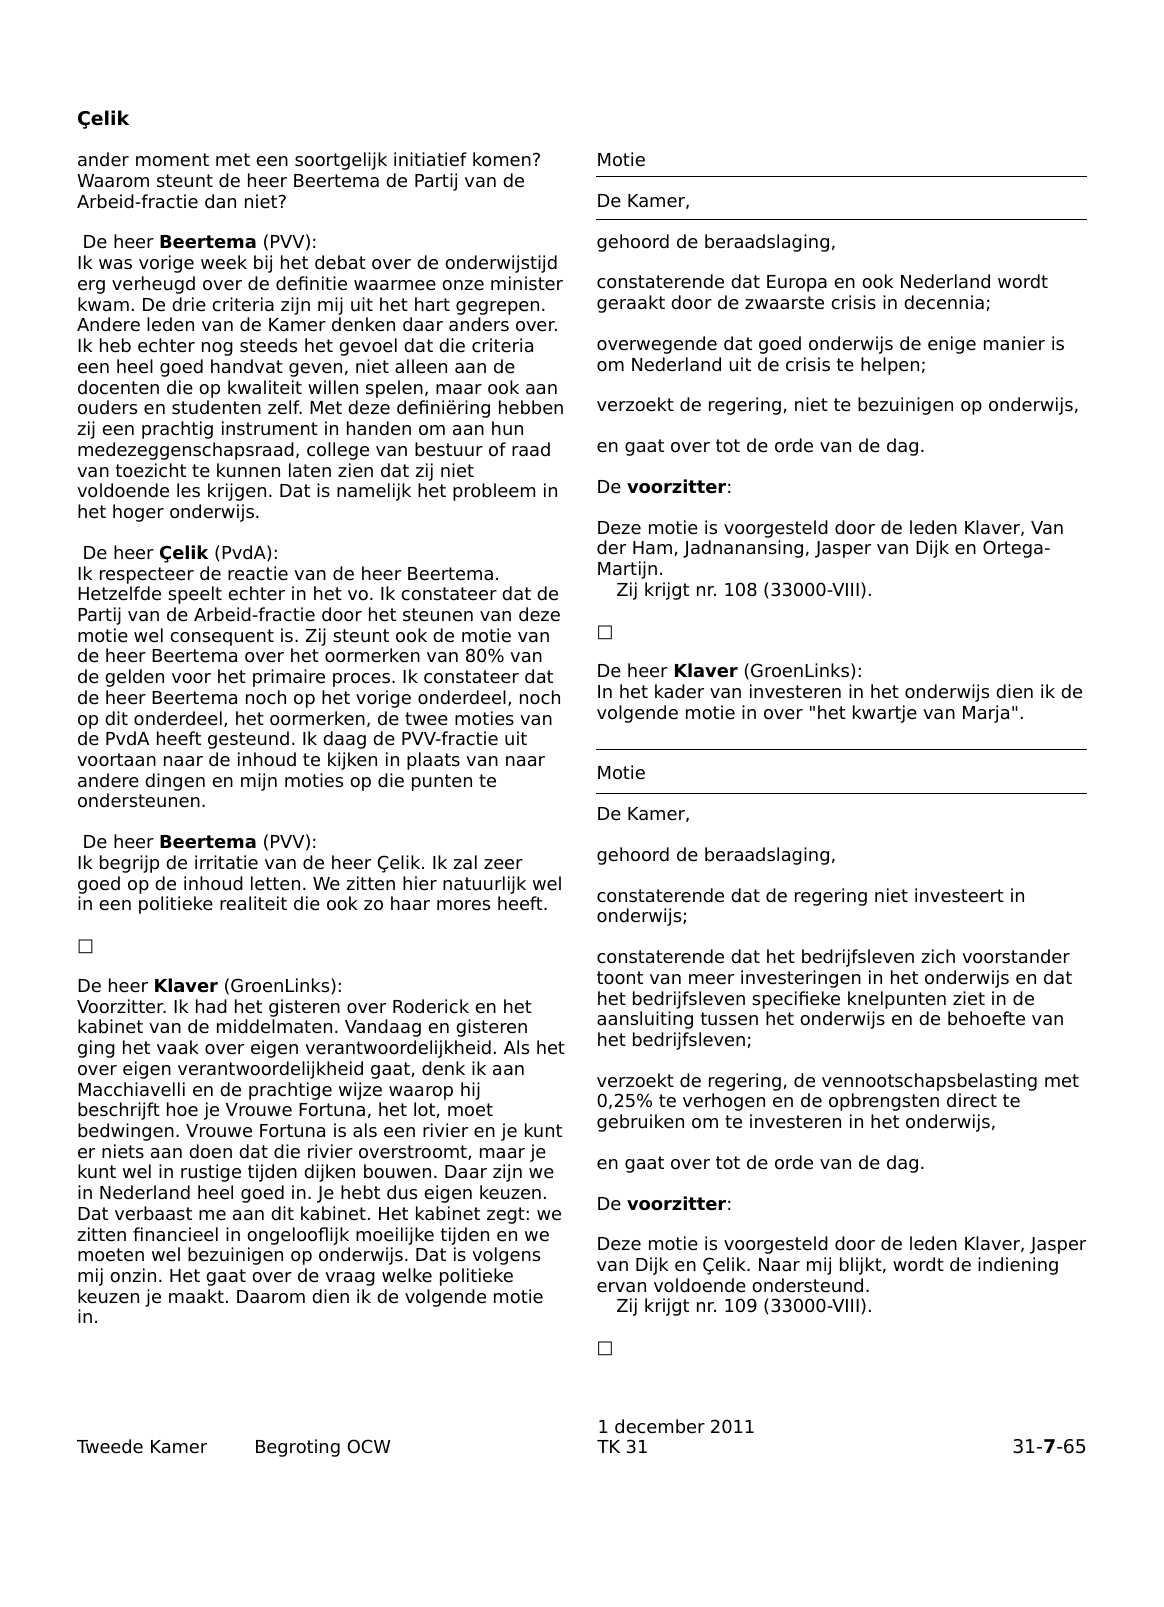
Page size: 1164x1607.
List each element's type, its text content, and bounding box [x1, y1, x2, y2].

text verzoekt de regering, de vennootschapsbelasting met 0,25% te verhogen en de opbrengsten direct te gebruiken om te investeren in het onderwijs, [596, 1071, 1087, 1133]
text constaterende dat de regering niet investeert in onderwijs; [596, 885, 1087, 927]
text □ [596, 1337, 1087, 1358]
text en gaat over tot de orde van de dag. [596, 436, 1087, 457]
text gehoord de beraadslaging, [596, 845, 1087, 865]
text verzoekt de regering, niet te bezuinigen op onderwijs, [596, 395, 1087, 416]
text constaterende dat Europa en ook Nederland wordt geraakt door de zwaarste crisis in decennia; [596, 272, 1087, 314]
text Zij krijgt nr. 108 (33000-VIII). [596, 580, 1087, 600]
text Motie [596, 150, 1087, 171]
text In het kader van investeren in het onderwijs dien ik de volgende motie in over "het kwartje van Marja". [596, 682, 1087, 723]
text De heer Beertema (PVV): [77, 232, 567, 253]
text □ [77, 935, 567, 956]
text Ik was vorige week bij het debat over de onderwijstijd erg verheugd over de definitie waarmee onze minister kwam. De drie criteria zijn mij uit het hart gegrepen. Andere leden van de Kamer denken daar anders over. Ik heb echter nog steeds het gevoel dat die criteria een heel goed handvat geven, niet alleen aan de docenten die op kwaliteit willen spelen, maar ook aan ouders en studenten zelf. Met deze definiëring hebben zij een prachtig instrument in handen om aan hun medezeggenschapsraad, college van bestuur of raad van toezicht te kunnen laten zien dat zij niet voldoende les krijgen. Dat is namelijk het probleem in het hoger onderwijs. [77, 253, 567, 523]
text De heer Klaver (GroenLinks): [596, 661, 1087, 682]
text Zij krijgt nr. 109 (33000-VIII). [596, 1296, 1087, 1317]
text constaterende dat het bedrijfsleven zich voorstander toont van meer investeringen in het onderwijs en dat het bedrijfsleven specifieke knelpunten ziet in de aansluiting tussen het onderwijs en de behoefte van het bedrijfsleven; [596, 947, 1087, 1051]
text Motie [596, 763, 1087, 784]
text en gaat over tot de orde van de dag. [596, 1153, 1087, 1173]
text De heer Beertema (PVV): [77, 832, 567, 853]
text De heer Klaver (GroenLinks): [77, 976, 567, 996]
text De voorzitter: [596, 1193, 1087, 1214]
text Deze motie is voorgesteld door de leden Klaver, Jasper van Dijk en Çelik. Naar mij blijkt, wordt de indiening ervan voldoende ondersteund. [596, 1234, 1087, 1296]
text gehoord de beraadslaging, [596, 232, 1087, 252]
text Ik respecteer de reactie van de heer Beertema. Hetzelfde speelt echter in het vo. Ik constateer dat de Partij van de Arbeid-fractie door het steunen van deze motie wel consequent is. Zij steunt ook de motie van de heer Beertema over het oormerken van 80% van de gelden voor het primaire proces. Ik constateer dat de heer Beertema noch op het vorige onderdeel, noch op dit onderdeel, het oormerken, de twee moties van de PvdA heeft gesteund. Ik daag de PVV-fractie uit voortaan naar de inhoud te kijken in plaats van naar andere dingen en mijn moties op die punten te ondersteunen. [77, 563, 567, 812]
text De Kamer, [596, 804, 1087, 825]
text Voorzitter. Ik had het gisteren over Roderick en het kabinet van de middelmaten. Vandaag en gisteren ging het vaak over eigen verantwoordelijkheid. Als het over eigen verantwoordelijkheid gaat, denk ik aan Macchiavelli en de prachtige wijze waarop hij beschrijft hoe je Vrouwe Fortuna, het lot, moet bedwingen. Vrouwe Fortuna is als een rivier en je kunt er niets aan doen dat die rivier overstroomt, maar je kunt wel in rustige tijden dijken bouwen. Daar zijn we in Nederland heel goed in. Je hebt dus eigen keuzen. Dat verbaast me aan dit kabinet. Het kabinet zegt: we zitten financieel in ongelooflijk moeilijke tijden en we moeten wel bezuinigen op onderwijs. Dat is volgens mij onzin. Het gaat over de vraag welke politieke keuzen je maakt. Daarom dien ik de volgende motie in. [77, 996, 567, 1328]
text Deze motie is voorgesteld door de leden Klaver, Van der Ham, Jadnanansing, Jasper van Dijk en Ortega-Martijn. [596, 517, 1087, 580]
text □ [596, 620, 1087, 641]
text overwegende dat goed onderwijs de enige manier is om Nederland uit de crisis te helpen; [596, 334, 1087, 375]
text Ik begrijp de irritatie van de heer Çelik. Ik zal zeer goed op de inhoud letten. We zitten hier natuurlijk wel in een politieke realiteit die ook zo haar mores heeft. [77, 853, 567, 915]
text De heer Çelik (PvdA): [77, 543, 567, 563]
text ander moment met een soortgelijk initiatief komen? Waarom steunt de heer Beertema de Partij van de Arbeid-fractie dan niet? [77, 150, 567, 212]
text De voorzitter: [596, 477, 1087, 497]
text De Kamer, [596, 191, 1087, 212]
